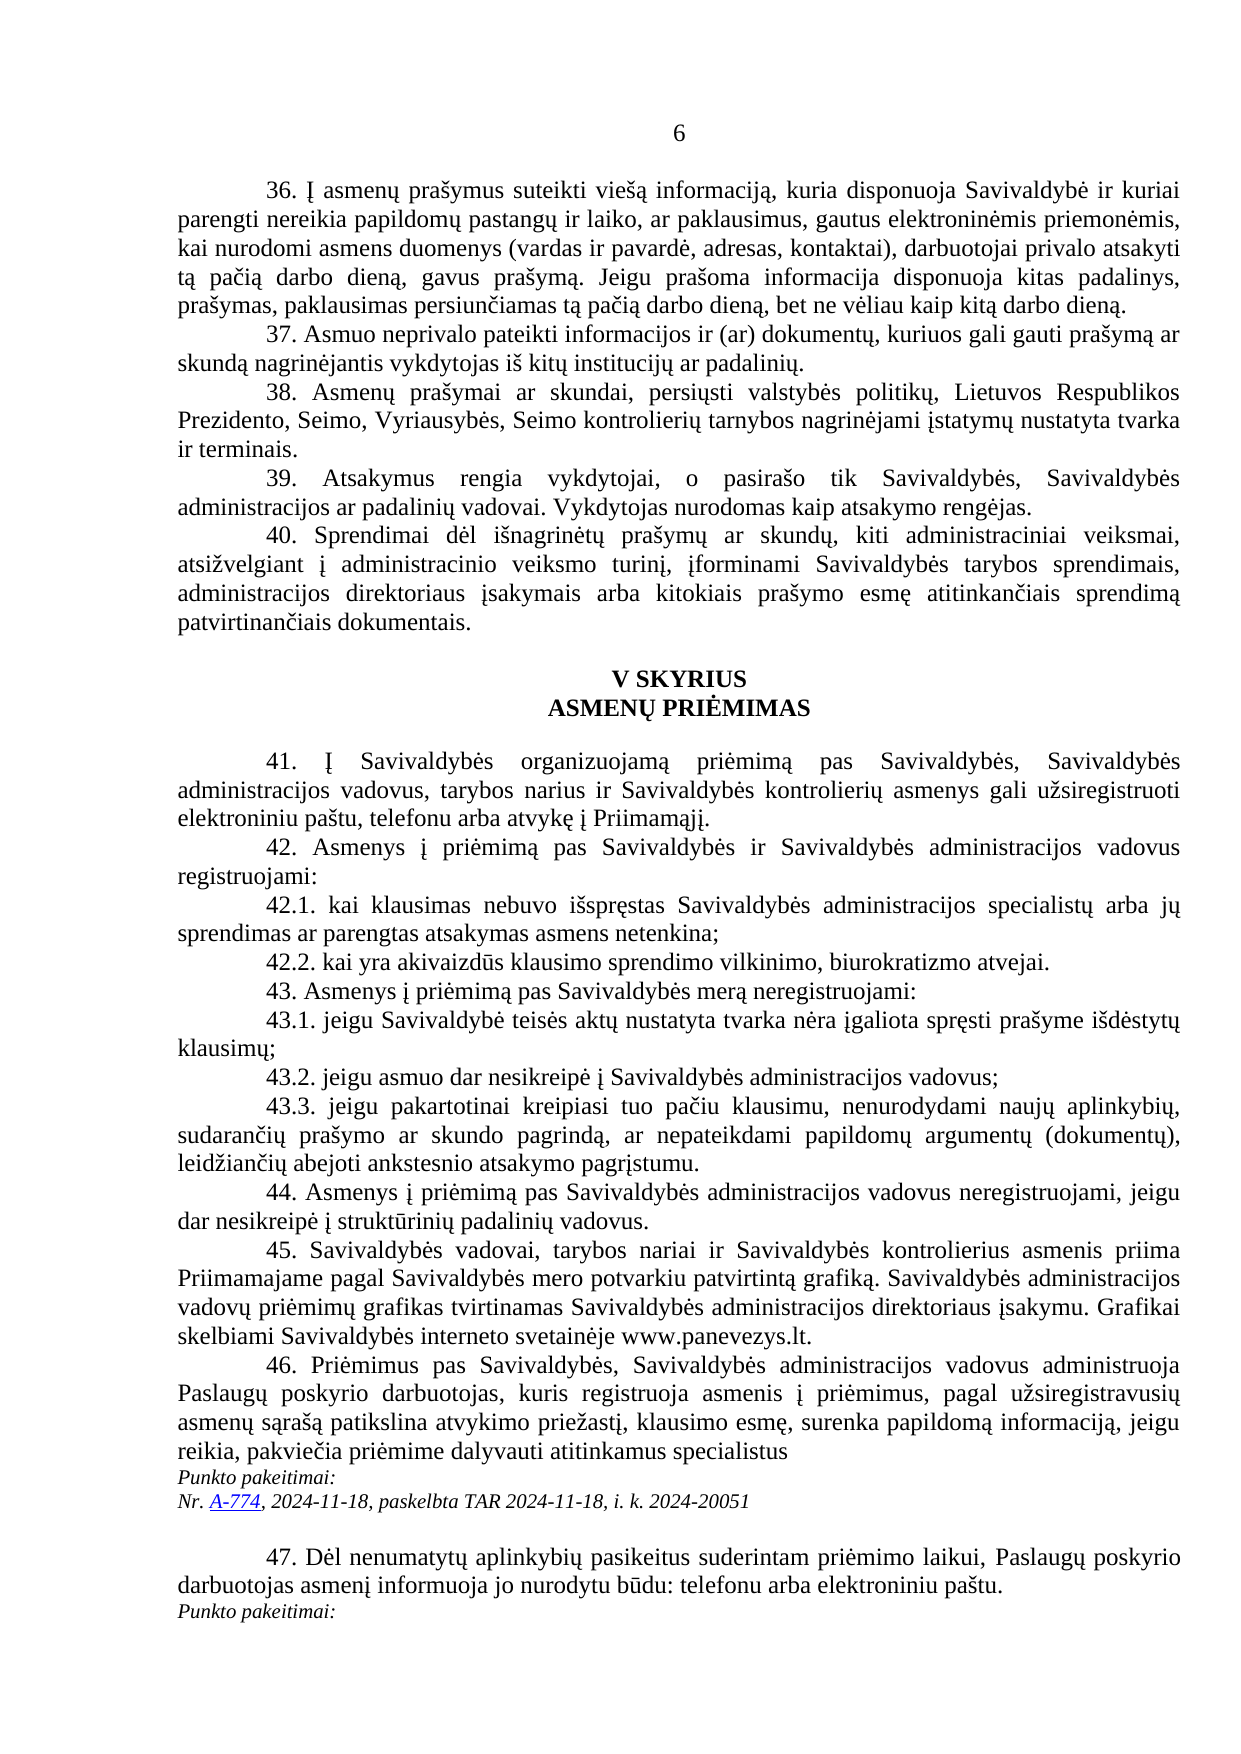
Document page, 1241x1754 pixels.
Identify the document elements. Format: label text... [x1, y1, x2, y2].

text 46. Priėmimus pas Savivaldybės, Savivaldybės administracijos vadovus administruoja Paslaugų poskyrio darbuotojas, kuris registruoja asmenis į priėmimus, pagal užsiregistravusių asmenų sąrašą patikslina atvykimo priežastį, klausimo esmę, surenka papildomą informaciją, jeigu reikia, pakviečia priėmime dalyvauti atitinkamus specialistus [177, 1350, 1181, 1465]
text Nr. A-774, 2024-11-18, paskelbta TAR 2024-11-18, i. k. 2024-20051 [177, 1489, 1181, 1513]
text 36. Į asmenų prašymus suteikti viešą informaciją, kuria disponuoja Savivaldybė ir kuriai parengti nereikia papildomų pastangų ir laiko, ar paklausimus, gautus elektroninėmis priemonėmis, kai nurodomi asmens duomenys (vardas ir pavardė, adresas, kontaktai), darbuotojai privalo atsakyti tą pačią darbo dieną, gavus prašymą. Jeigu prašoma informacija disponuoja kitas padalinys, prašymas, paklausimas persiunčiamas tą pačią darbo dieną, bet ne vėliau kaip kitą darbo dieną. [177, 176, 1181, 319]
text 37. Asmuo neprivalo pateikti informacijos ir (ar) dokumentų, kuriuos gali gauti prašymą ar skundą nagrinėjantis vykdytojas iš kitų institucijų ar padalinių. [177, 319, 1181, 377]
text 47. Dėl nenumatytų aplinkybių pasikeitus suderintam priėmimo laikui, Paslaugų poskyrio darbuotojas asmenį informuoja jo nurodytu būdu: telefonu arba elektroniniu paštu. [177, 1542, 1181, 1599]
text 43.3. jeigu pakartotinai kreipiasi tuo pačiu klausimu, nenurodydami naujų aplinkybių, sudarančių prašymo ar skundo pagrindą, ar nepateikdami papildomų argumentų (dokumentų), leidžiančių abejoti ankstesnio atsakymo pagrįstumu. [177, 1091, 1181, 1177]
text 38. Asmenų prašymai ar skundai, persiųsti valstybės politikų, Lietuvos Respublikos Prezidento, Seimo, Vyriausybės, Seimo kontrolierių tarnybos nagrinėjami įstatymų nustatyta tvarka ir terminais. [177, 377, 1181, 463]
text 43.1. jeigu Savivaldybė teisės aktų nustatyta tvarka nėra įgaliota spręsti prašyme išdėstytų klausimų; [177, 1005, 1181, 1062]
text Punkto pakeitimai: [177, 1599, 1181, 1623]
text 42.1. kai klausimas nebuvo išspręstas Savivaldybės administracijos specialistų arba jų sprendimas ar parengtas atsakymas asmens netenkina; [177, 890, 1181, 947]
text ASMENŲ PRIĖMIMAS [177, 693, 1181, 722]
text 43.2. jeigu asmuo dar nesikreipė į Savivaldybės administracijos vadovus; [177, 1062, 1181, 1091]
text 42.2. kai yra akivaizdūs klausimo sprendimo vilkinimo, biurokratizmo atvejai. [177, 947, 1181, 976]
text 42. Asmenys į priėmimą pas Savivaldybės ir Savivaldybės administracijos vadovus registruojami: [177, 832, 1181, 890]
text Punkto pakeitimai: [177, 1465, 1181, 1489]
text 41. Į Savivaldybės organizuojamą priėmimą pas Savivaldybės, Savivaldybės administracijos vadovus, tarybos narius ir Savivaldybės kontrolierių asmenys gali užsiregistruoti elektroniniu paštu, telefonu arba atvykę į Priimamąjį. [177, 746, 1181, 832]
text 39. Atsakymus rengia vykdytojai, o pasirašo tik Savivaldybės, Savivaldybės administracijos ar padalinių vadovai. Vykdytojas nurodomas kaip atsakymo rengėjas. [177, 463, 1181, 521]
text 44. Asmenys į priėmimą pas Savivaldybės administracijos vadovus neregistruojami, jeigu dar nesikreipė į struktūrinių padalinių vadovus. [177, 1177, 1181, 1235]
text 45. Savivaldybės vadovai, tarybos nariai ir Savivaldybės kontrolierius asmenis priima Priimamajame pagal Savivaldybės mero potvarkiu patvirtintą grafiką. Savivaldybės administracijos vadovų priėmimų grafikas tvirtinamas Savivaldybės administracijos direktoriaus įsakymu. Grafikai skelbiami Savivaldybės interneto svetainėje www.panevezys.lt. [177, 1235, 1181, 1350]
text V SKYRIUS [177, 664, 1181, 693]
text 43. Asmenys į priėmimą pas Savivaldybės merą neregistruojami: [177, 976, 1181, 1005]
text 40. Sprendimai dėl išnagrinėtų prašymų ar skundų, kiti administraciniai veiksmai, atsižvelgiant į administracinio veiksmo turinį, įforminami Savivaldybės tarybos sprendimais, administracijos direktoriaus įsakymais arba kitokiais prašymo esmę atitinkančiais sprendimą patvirtinančiais dokumentais. [177, 521, 1181, 636]
